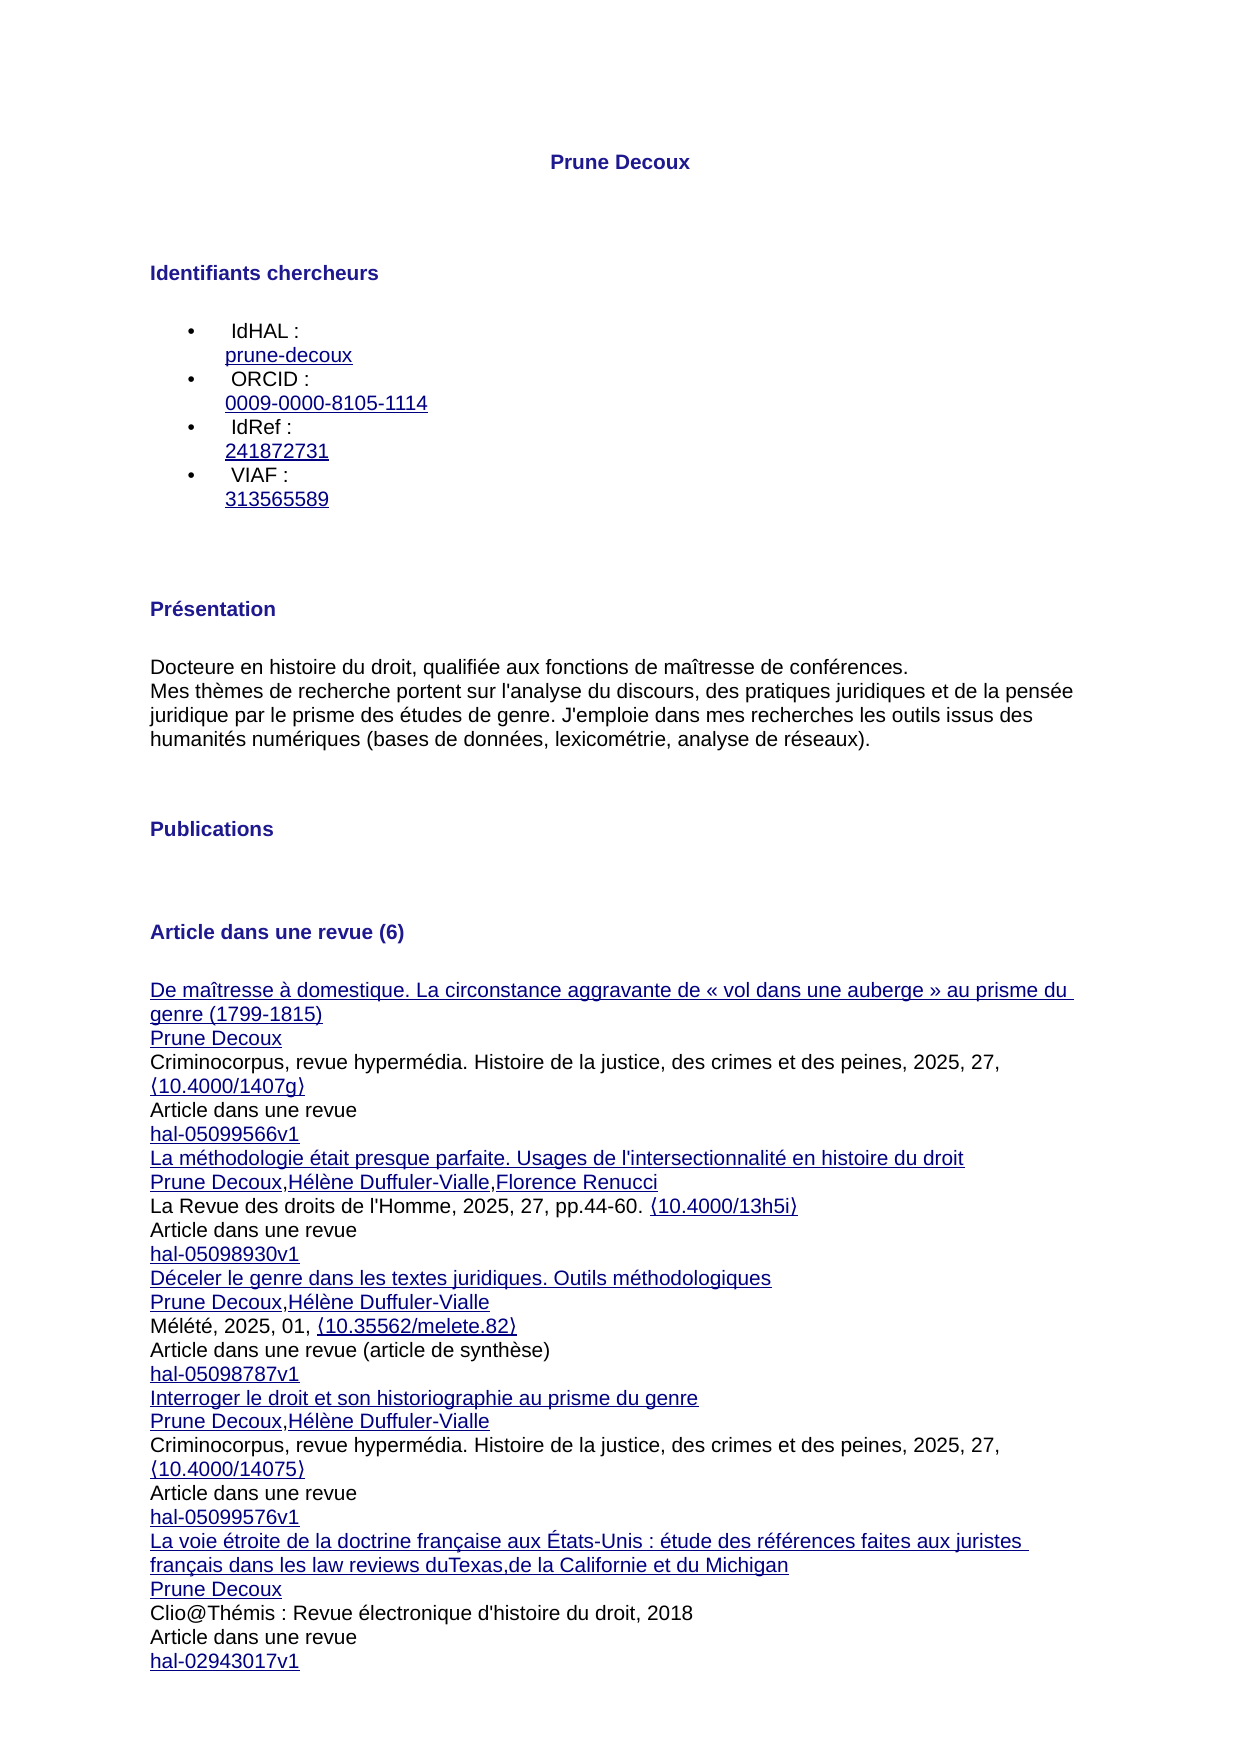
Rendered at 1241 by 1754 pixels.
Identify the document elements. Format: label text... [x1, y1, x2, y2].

table_cell La méthodologie était presque parfaite. Usages de l'intersectionnalité en histoire du droit Prune Decoux,Hélène Duffuler-Vialle,Florence Renucci La Revue des droits de l'Homme, 2025, 27, pp.44-60. ⟨10.4000/13h5i⟩ Article dans une revue hal-05098930v1 [150, 1146, 1090, 1266]
list 241872731 [187, 438, 1090, 462]
list ORCID : [187, 367, 1090, 391]
text Mes thèmes de recherche portent sur l'analyse du discours, des pratiques juridiques et de la pensée juridique par le prisme des études de genre. J'emploie dans mes recherches les outils issus des humanités numériques (bases de données, lexicométrie, analyse de réseaux). [150, 679, 1090, 751]
table_cell Interroger le droit et son historiographie au prisme du genre Prune Decoux,Hélène Duffuler-Vialle Criminocorpus, revue hypermédia. Histoire de la justice, des crimes et des peines, 2025, 27, ⟨10.4000/14075⟩ Article dans une revue hal-05099576v1 [150, 1385, 1090, 1529]
list 0009-0000-8105-1114 [187, 391, 1090, 414]
list 313565589 [187, 486, 1090, 510]
table_cell La voie étroite de la doctrine française aux États-Unis : étude des références faites aux juristes français dans les law reviews duTexas,de la Californie et du Michigan Prune Decoux Clio@Thémis : Revue électronique d'histoire du droit, 2018 Article dans une revue hal-02943017v1 [150, 1529, 1090, 1673]
subtitle Prune Decoux [150, 150, 1090, 174]
list IdHAL : [187, 319, 1090, 343]
text Docteure en histoire du droit, qualifiée aux fonctions de maîtresse de conférences. [150, 655, 1090, 679]
list VIAF : [187, 462, 1090, 486]
table_header De maîtresse à domestique. La circonstance aggravante de « vol dans une auberge » au prisme du genre (1799-1815) Prune Decoux Criminocorpus, revue hypermédia. Histoire de la justice, des crimes et des peines, 2025, 27, ⟨10.4000/1407g⟩ Article dans une revue hal-05099566v1 [150, 978, 1090, 1146]
subtitle Article dans une revue (6) [150, 920, 1090, 944]
list IdRef : [187, 414, 1090, 438]
subtitle Présentation [150, 597, 1090, 621]
subtitle Identifiants chercheurs [150, 260, 1090, 284]
subtitle Publications [150, 817, 1090, 841]
list prune-decoux [187, 343, 1090, 367]
table_cell Déceler le genre dans les textes juridiques. Outils méthodologiques Prune Decoux,Hélène Duffuler-Vialle Mélété, 2025, 01, ⟨10.35562/melete.82⟩ Article dans une revue (article de synthèse) hal-05098787v1 [150, 1266, 1090, 1385]
